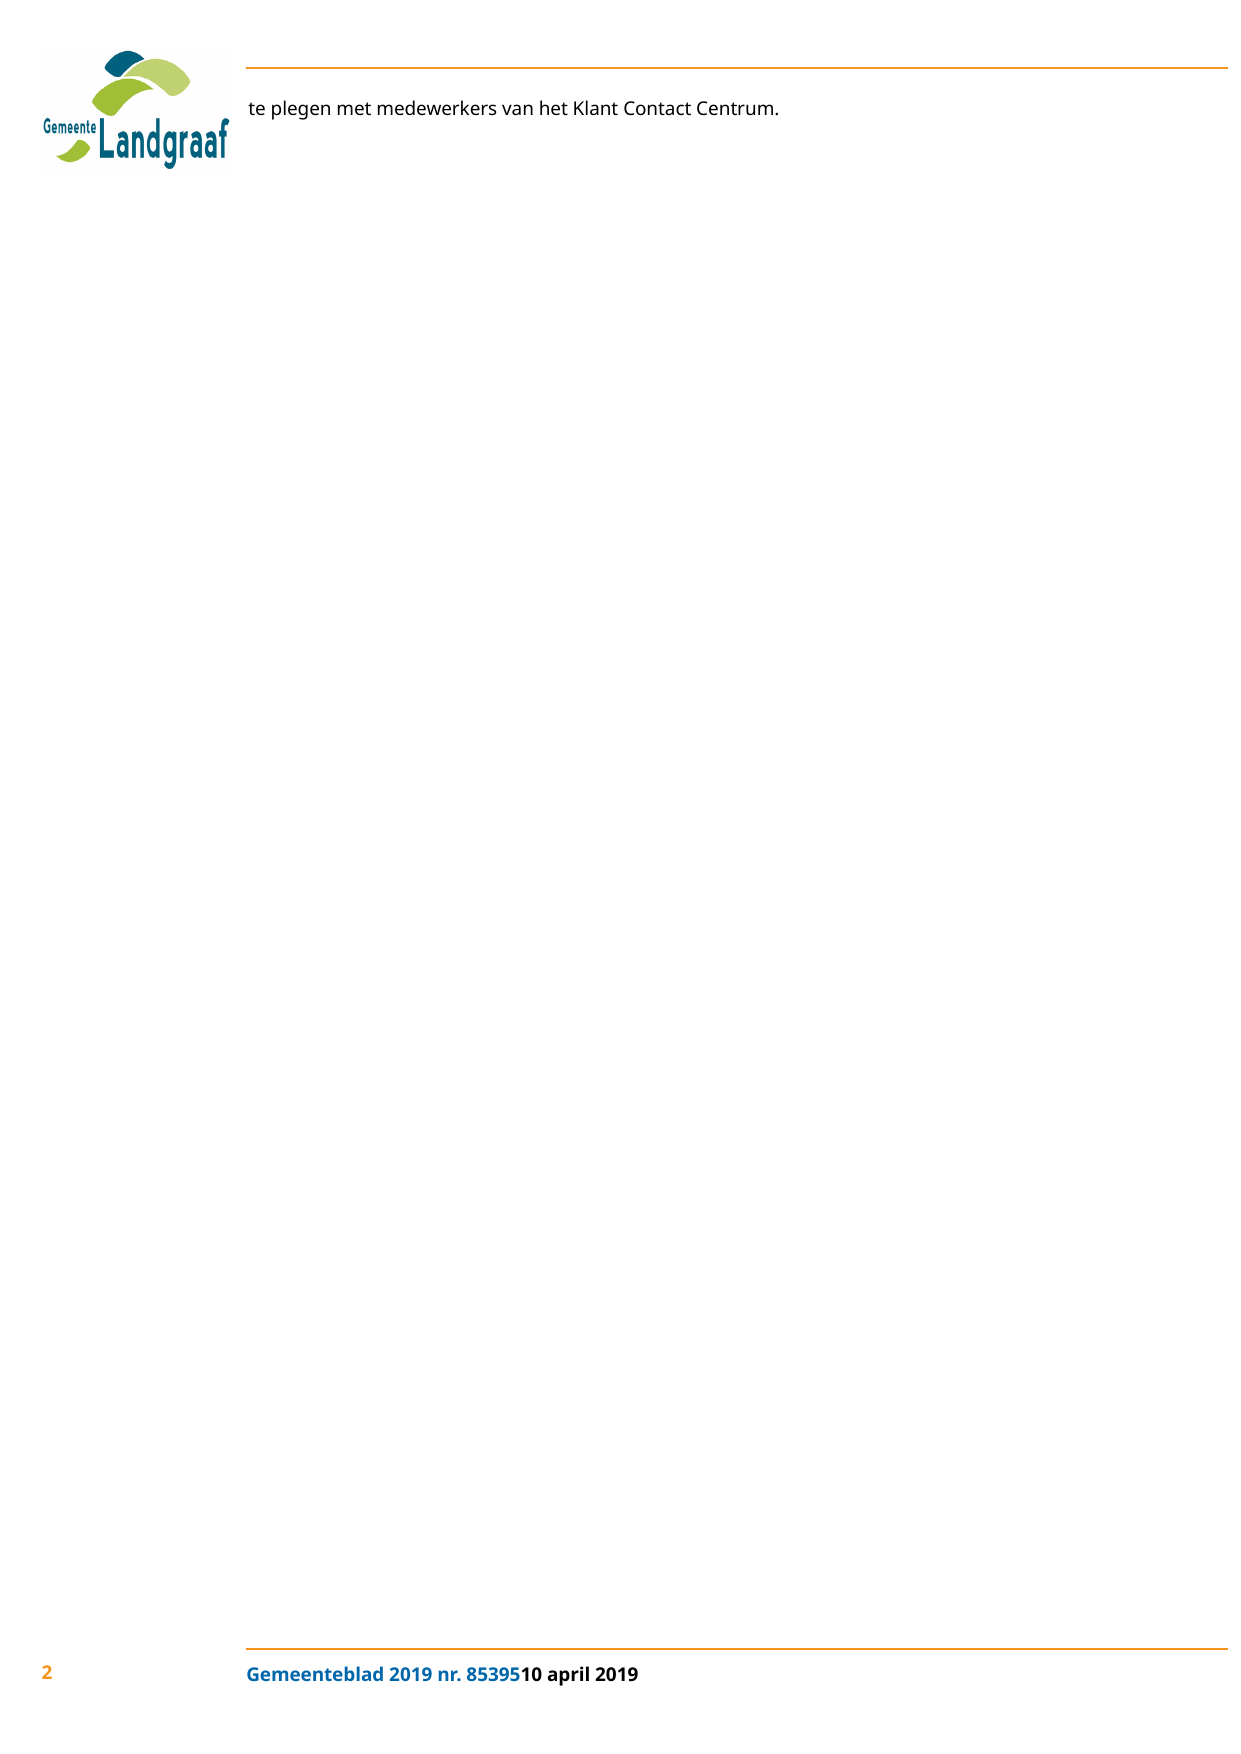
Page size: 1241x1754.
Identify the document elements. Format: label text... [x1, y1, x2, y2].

picture [41, 47, 231, 172]
text te plegen met medewerkers van het Klant Contact Centrum. [248, 95, 1152, 121]
